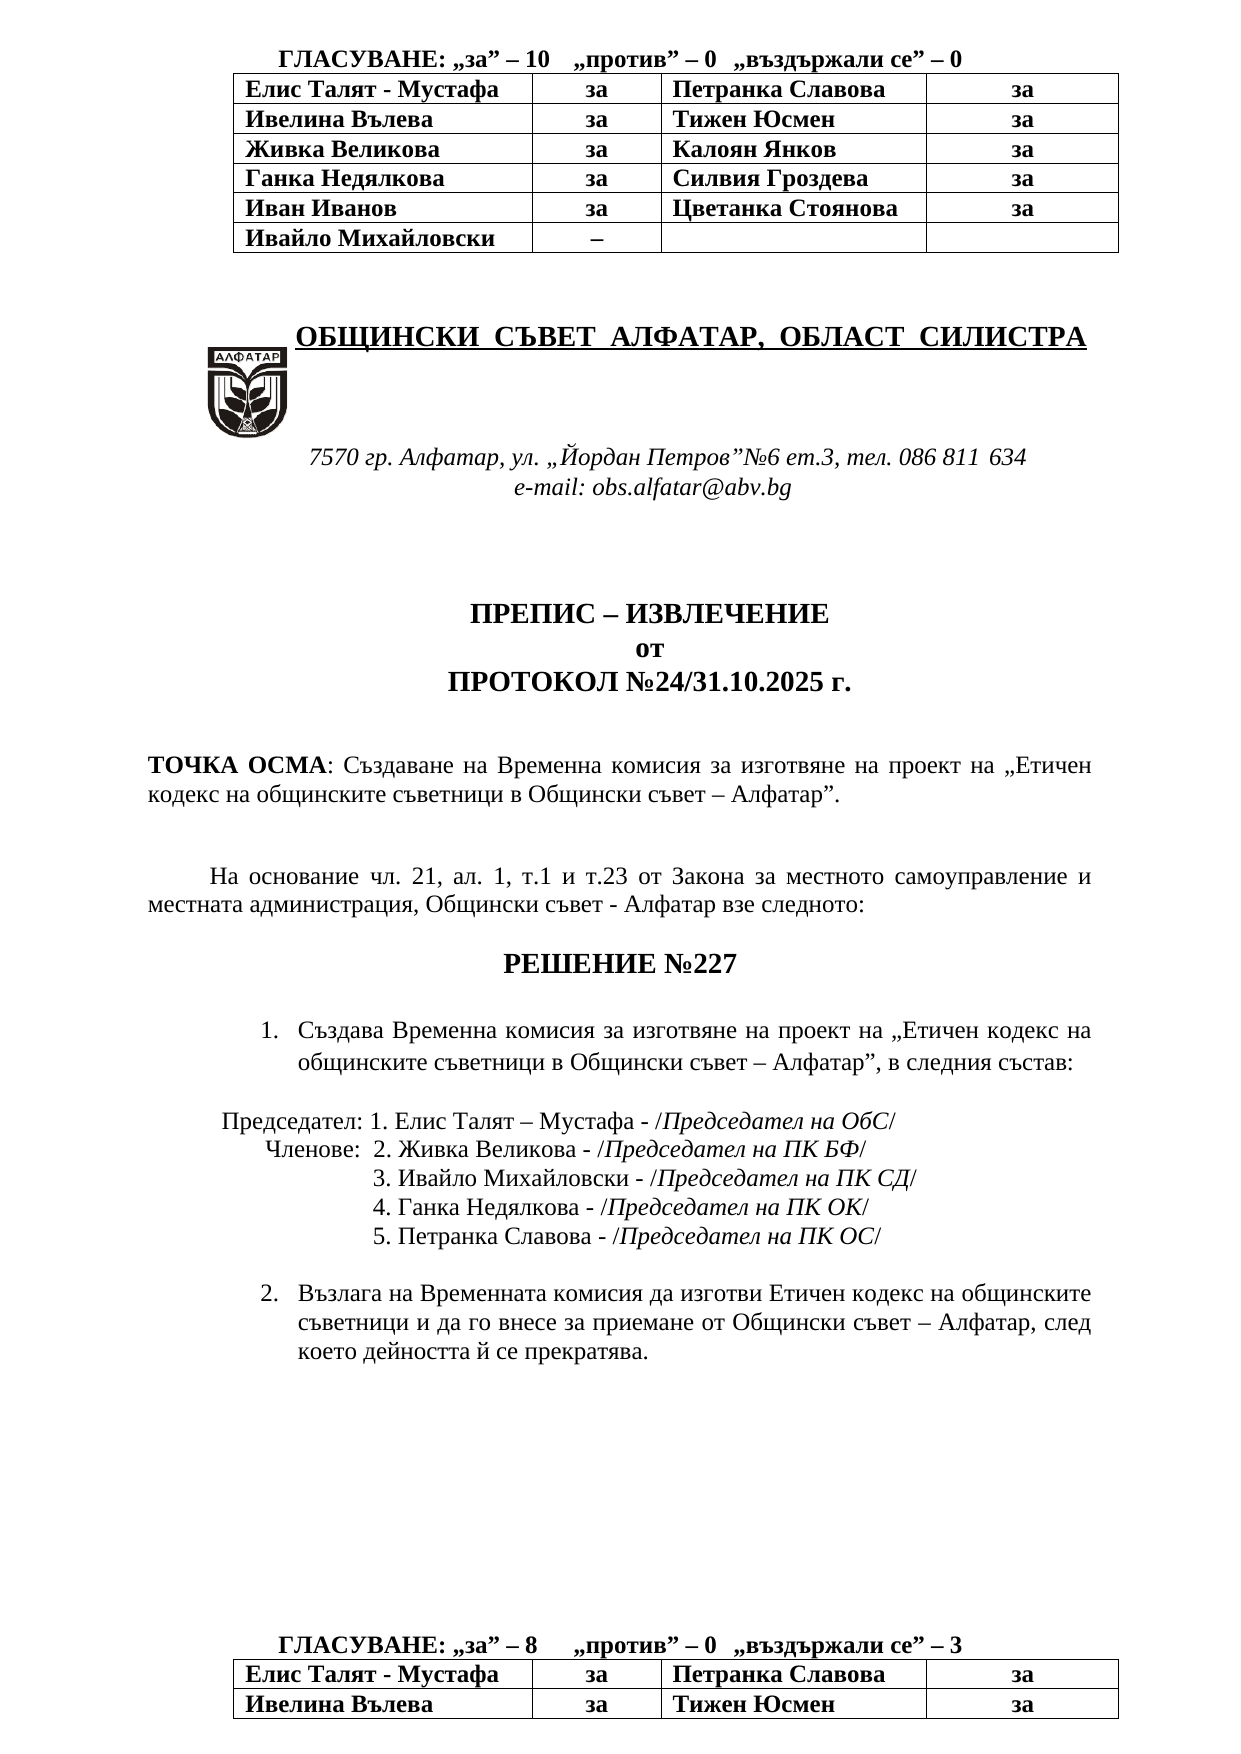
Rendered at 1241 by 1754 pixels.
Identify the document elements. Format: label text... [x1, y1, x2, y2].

table_cell Ганка Недялкова [234, 164, 532, 192]
text На основание чл. 21, ал. 1, т.1 и т.23 от Закона за местното самоуправление и местната администрация, Общински съвет - Алфатар взе следното: [148, 861, 1093, 918]
text Членове: 2. Живка Великова - /Председател на ПК БФ/ [221, 1134, 1093, 1163]
text 7570 гр. Алфатар, ул. „Йордан Петров”№6 ет.3, тел. 086 811 634 [148, 438, 1101, 472]
table_cell Ивайло Михайловски [234, 223, 532, 252]
list Създава Временна комисия за изготвяне на проект на „Етичен кодекс на общинските съветници в Общински съвет – Алфатар”, в следния състав: [260, 1015, 1093, 1078]
table_cell Живка Великова [234, 134, 532, 162]
table_cell за [533, 134, 661, 162]
text от [148, 630, 1152, 664]
text 5. Петранка Славова - /Председател на ПК ОС/ [148, 1221, 1093, 1249]
text РЕШЕНИЕ №227 [148, 946, 1093, 980]
table_cell за [927, 164, 1118, 192]
table_cell за [927, 104, 1118, 133]
table_cell за [927, 1689, 1118, 1718]
table_cell за [533, 104, 661, 133]
table_cell Цветанка Стоянова [662, 193, 926, 222]
table_header за [533, 74, 661, 103]
text 3. Ивайло Михайловски - /Председател на ПК СД/ [148, 1163, 1093, 1192]
text ГЛАСУВАНЕ: „за” – 8 „против” – 0 „въздържали се” – 3 [148, 1630, 1093, 1658]
table_header Петранка Славова [662, 1660, 926, 1688]
table_header за [533, 1660, 661, 1688]
table_cell за [533, 1689, 661, 1718]
table_cell за [533, 193, 661, 222]
text 4. Ганка Недялкова - /Председател на ПК ОК/ [148, 1192, 1093, 1221]
table_header Елис Талят - Мустафа [234, 74, 532, 103]
table_header за [927, 74, 1118, 103]
text e-mail: obs.alfatar@abv.bg [148, 472, 1101, 501]
table_cell Иван Иванов [234, 193, 532, 222]
table_header за [927, 1660, 1118, 1688]
text ГЛАСУВАНЕ: „за” – 10 „против” – 0 „въздържали се” – 0 [148, 44, 1093, 73]
table_cell Силвия Гроздева [662, 164, 926, 192]
table_cell за [927, 193, 1118, 222]
list Възлага на Временната комисия да изготви Етичен кодекс на общинските съветници и да го внесе за приемане от Общински съвет – Алфатар, след което дейността й се прекратява. [260, 1278, 1093, 1364]
table_cell Тижен Юсмен [662, 1689, 926, 1718]
table_cell [927, 223, 1118, 252]
text ТОЧКА ОСМА: Създаване на Временна комисия за изготвяне на проект на „Етичен кодекс на общинските съветници в Общински съвет – Алфатар”. [148, 750, 1093, 808]
text ПРОТОКОЛ №24/31.10.2025 г. [148, 664, 1152, 697]
table_cell [662, 223, 926, 252]
table_header Петранка Славова [662, 74, 926, 103]
table_cell за [533, 164, 661, 192]
table_cell Калоян Янков [662, 134, 926, 162]
table_cell Ивелина Вълева [234, 104, 532, 133]
text ПРЕПИС – ИЗВЛЕЧЕНИЕ [148, 597, 1152, 630]
text ОБЩИНСКИ СЪВЕТ АЛФАТАР, ОБЛАСТ СИЛИСТРА [148, 319, 1101, 438]
text Председател: 1. Елис Талят – Мустафа - /Председател на ОбС/ [221, 1106, 1093, 1134]
table_header Елис Талят - Мустафа [234, 1660, 532, 1688]
table_cell – [533, 223, 661, 252]
table_cell Тижен Юсмен [662, 104, 926, 133]
table_cell за [927, 134, 1118, 162]
table_cell Ивелина Вълева [234, 1689, 532, 1718]
